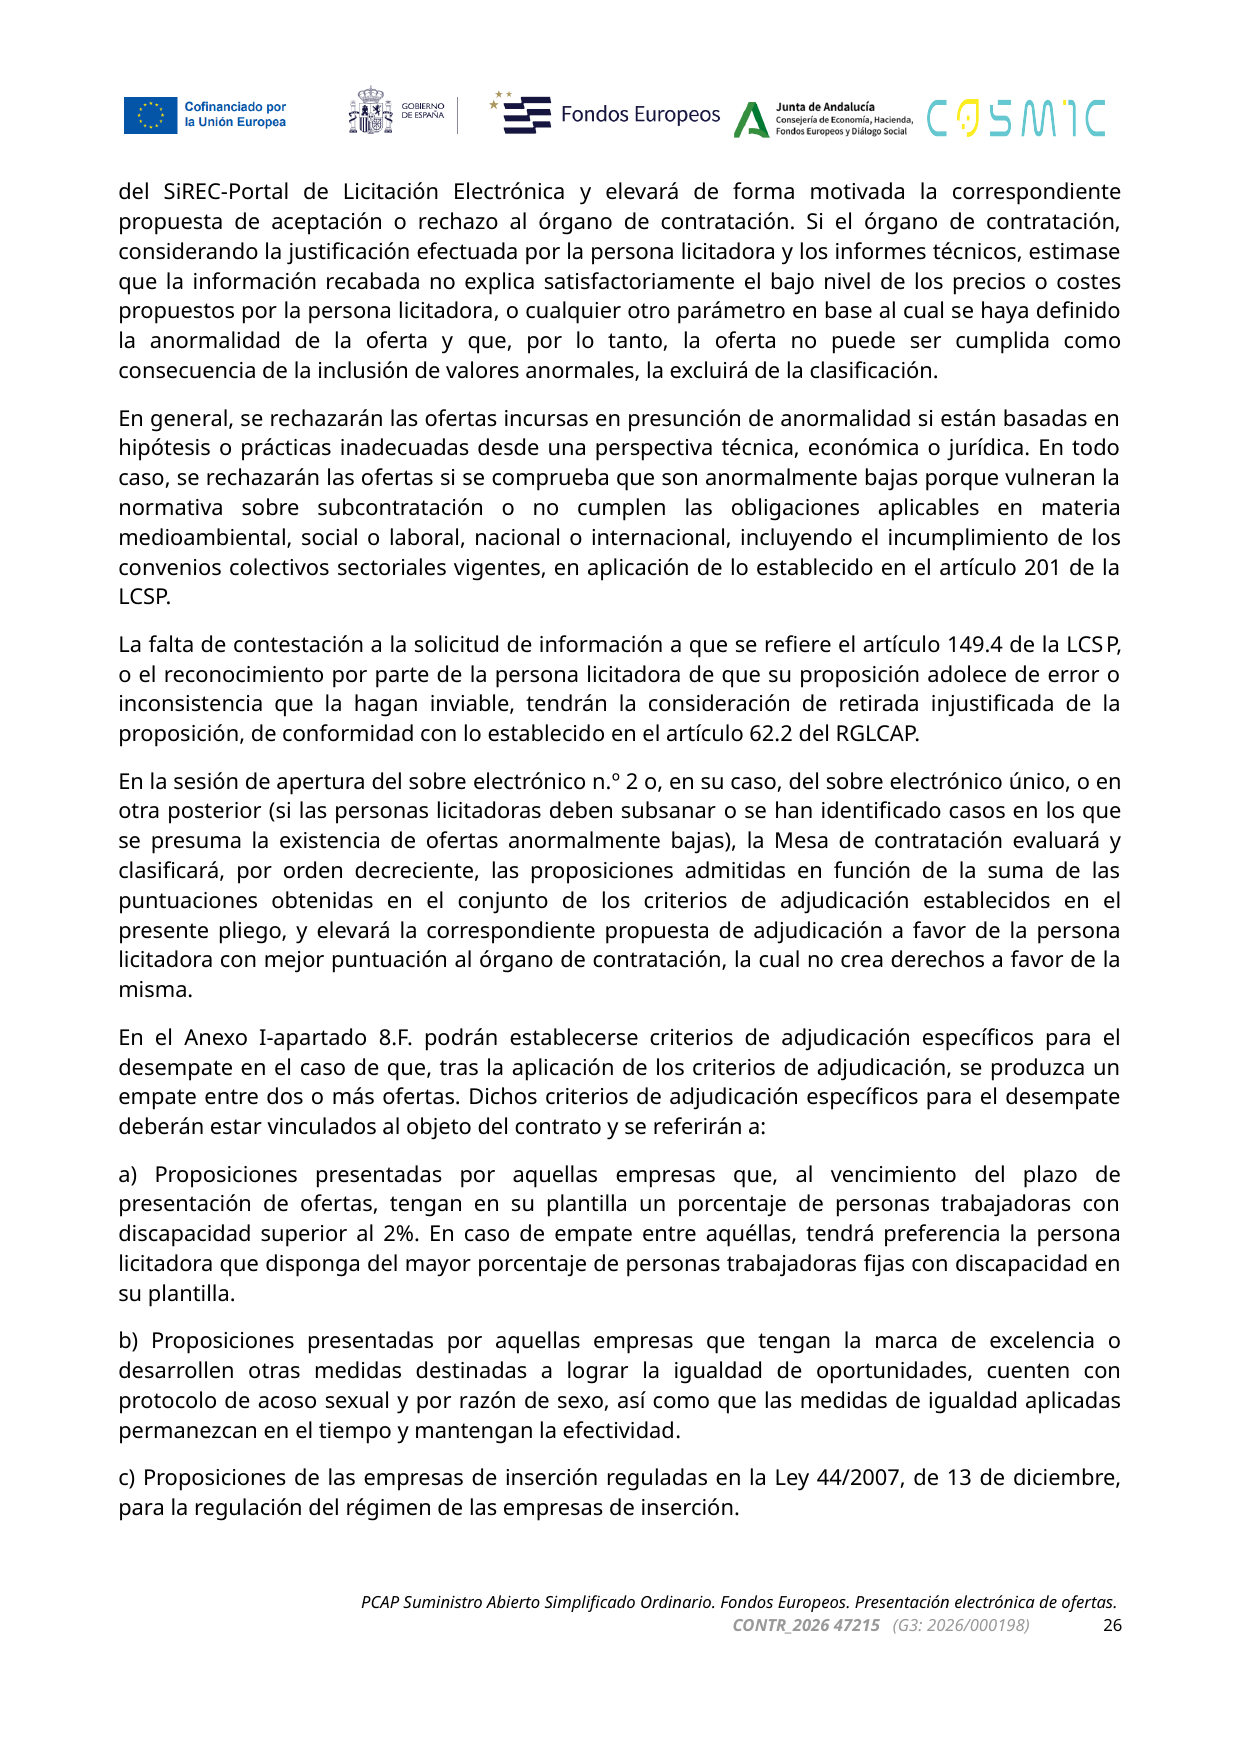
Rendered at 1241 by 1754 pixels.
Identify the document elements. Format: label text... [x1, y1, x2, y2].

text En general, se rechazarán las ofertas incursas en presunción de anormalidad si están basadas en hipótesis o prácticas inadecuadas desde una perspectiva técnica, económica o jurídica. En todo caso, se rechazarán las ofertas si se comprueba que son anormalmente bajas porque vulneran la normativa sobre subcontratación o no cumplen las obligaciones aplicables en materia medioambiental, social o laboral, nacional o internacional, incluyendo el incumplimiento de los convenios colectivos sectoriales vigentes, en aplicación de lo establecido en el artículo 201 de la LCSP. [118, 403, 1122, 611]
text del SiREC-Portal de Licitación Electrónica y elevará de forma motivada la correspondiente propuesta de aceptación o rechazo al órgano de contratación. Si el órgano de contratación, considerando la justificación efectuada por la persona licitadora y los informes técnicos, estimase que la información recabada no explica satisfactoriamente el bajo nivel de los precios o costes propuestos por la persona licitadora, o cualquier otro parámetro en base al cual se haya definido la anormalidad de la oferta y que, por lo tanto, la oferta no puede ser cumplida como consecuencia de la inclusión de valores anormales, la excluirá de la clasificación. [118, 176, 1122, 385]
text c) Proposiciones de las empresas de inserción reguladas en la Ley 44/2007, de 13 de diciembre, para la regulación del régimen de las empresas de inserción. [118, 1462, 1122, 1522]
text b) Proposiciones presentadas por aquellas empresas que tengan la marca de excelencia o desarrollen otras medidas destinadas a lograr la igualdad de oportunidades, cuenten con protocolo de acoso sexual y por razón de sexo, así como que las medidas de igualdad aplicadas permanezcan en el tiempo y mantengan la efectividad. [118, 1325, 1122, 1444]
text a) Proposiciones presentadas por aquellas empresas que, al vencimiento del plazo de presentación de ofertas, tengan en su plantilla un porcentaje de personas trabajadoras con discapacidad superior al 2%. En caso de empate entre aquéllas, tendrá preferencia la persona licitadora que disponga del mayor porcentaje de personas trabajadoras fijas con discapacidad en su plantilla. [118, 1159, 1122, 1308]
text En la sesión de apertura del sobre electrónico n.º 2 o, en su caso, del sobre electrónico único, o en otra posterior (si las personas licitadoras deben subsanar o se han identificado casos en los que se presuma la existencia de ofertas anormalmente bajas), la Mesa de contratación evaluará y clasificará, por orden decreciente, las proposiciones admitidas en función de la suma de las puntuaciones obtenidas en el conjunto de los criterios de adjudicación establecidos en el presente pliego, y elevará la correspondiente propuesta de adjudicación a favor de la persona licitadora con mejor puntuación al órgano de contratación, la cual no crea derechos a favor de la misma. [118, 766, 1122, 1004]
picture [927, 99, 1105, 137]
picture [104, 69, 918, 142]
text En el Anexo I-apartado 8.F. podrán establecerse criterios de adjudicación específicos para el desempate en el caso de que, tras la aplicación de los criterios de adjudicación, se produzca un empate entre dos o más ofertas. Dichos criterios de adjudicación específicos para el desempate deberán estar vinculados al objeto del contrato y se referirán a: [118, 1022, 1122, 1141]
text La falta de contestación a la solicitud de información a que se refiere el artículo 149.4 de la LCSP, o el reconocimiento por parte de la persona licitadora de que su proposición adolece de error o inconsistencia que la hagan inviable, tendrán la consideración de retirada injustificada de la proposición, de conformidad con lo establecido en el artículo 62.2 del RGLCAP. [118, 629, 1122, 748]
